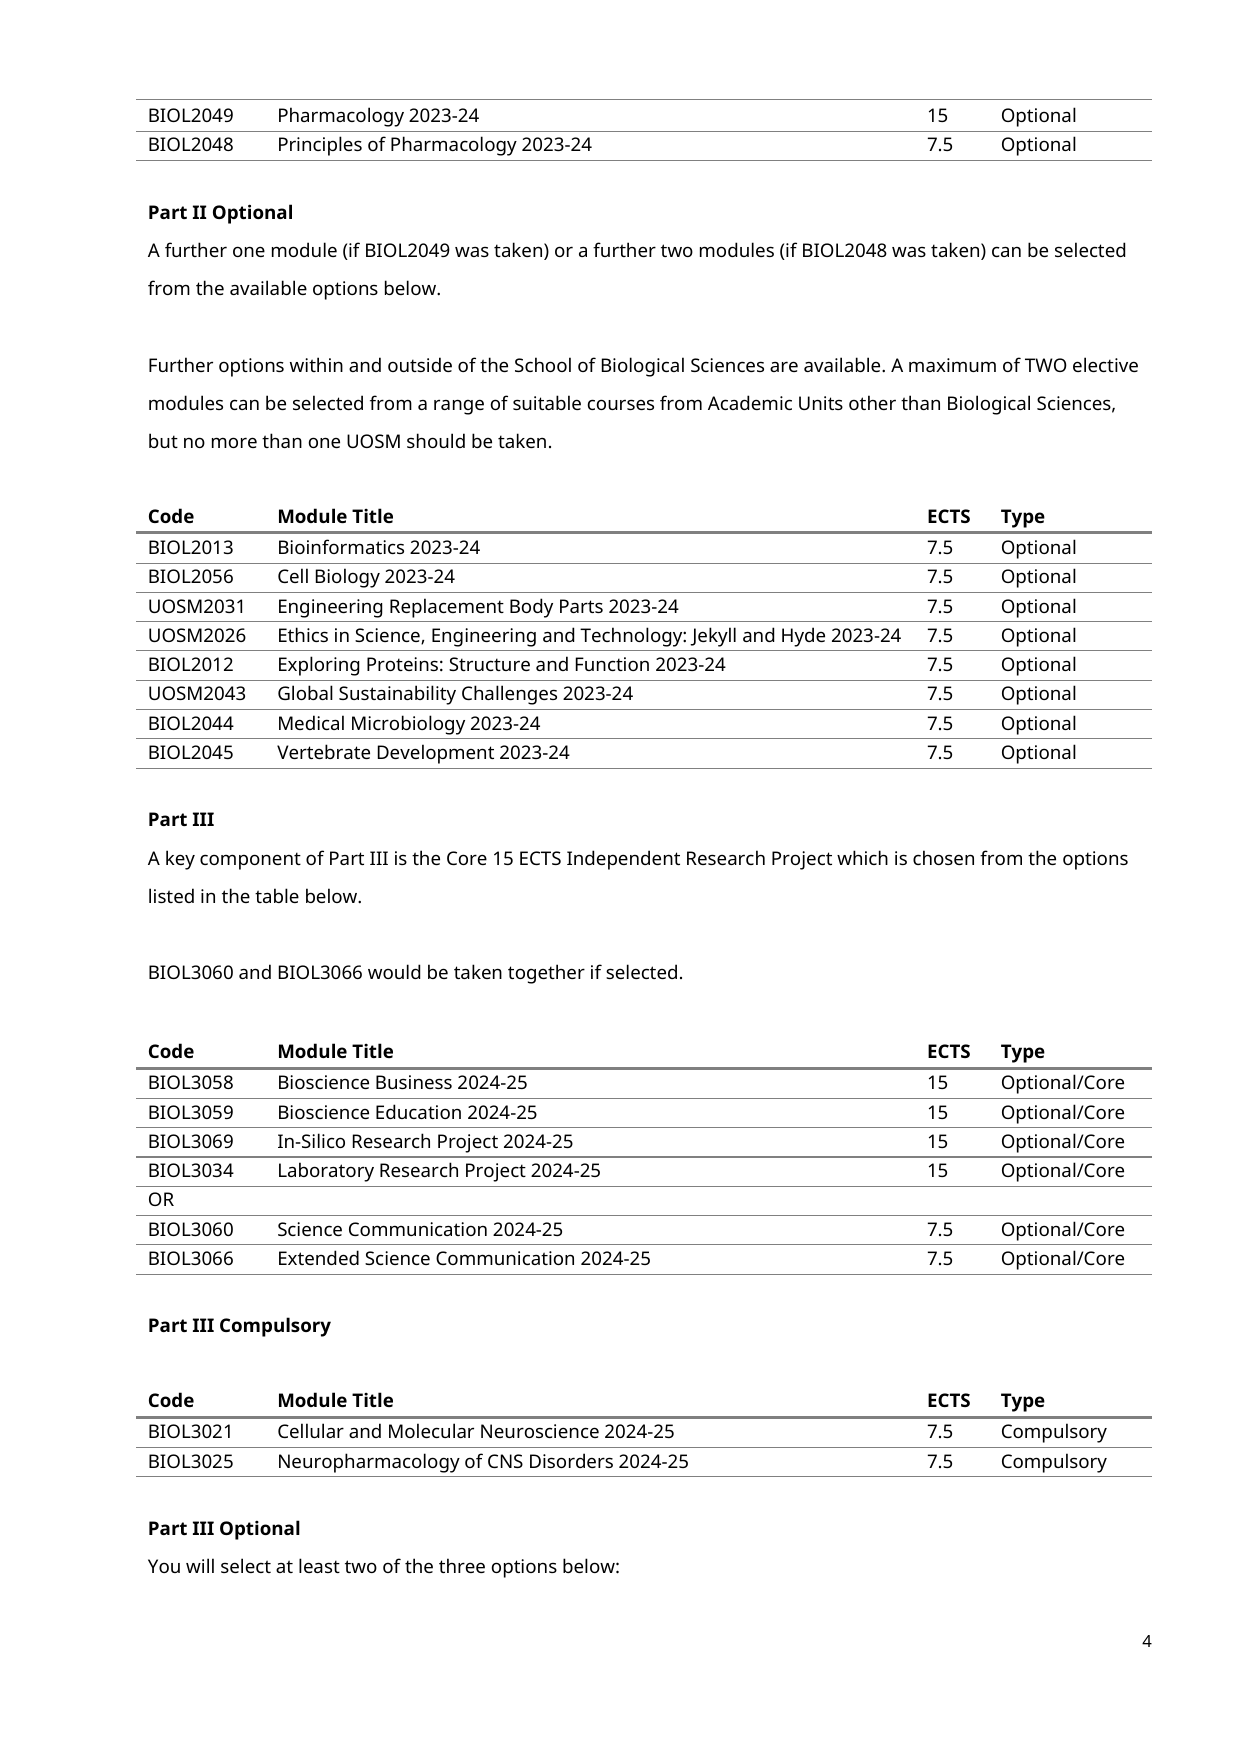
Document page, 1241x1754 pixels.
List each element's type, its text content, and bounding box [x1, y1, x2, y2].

table_cell Extended Science Communication 2024-25 [266, 1245, 916, 1273]
table_cell BIOL2012 [136, 651, 266, 680]
table_cell Cell Biology 2023-24 [266, 564, 916, 592]
table_cell BIOL3025 [136, 1448, 266, 1476]
table_cell [916, 1187, 989, 1215]
table_cell 7.5 [916, 681, 989, 709]
table_cell 7.5 [916, 534, 989, 563]
table_cell 7.5 [916, 132, 989, 160]
table_cell Global Sustainability Challenges 2023-24 [266, 681, 916, 709]
table_cell 7.5 [916, 1448, 989, 1476]
table_cell Module Title [266, 503, 916, 531]
table_cell Optional [989, 622, 1152, 650]
table_cell BIOL2048 [136, 132, 266, 160]
table_cell 7.5 [916, 593, 989, 621]
table_cell Neuropharmacology of CNS Disorders 2024-25 [266, 1448, 916, 1476]
table_cell BIOL3069 [136, 1128, 266, 1156]
table_cell UOSM2043 [136, 681, 266, 709]
table_cell Vertebrate Development 2023-24 [266, 739, 916, 767]
table_cell Ethics in Science, Engineering and Technology: Jekyll and Hyde 2023-24 [266, 622, 916, 650]
table_cell BIOL3058 [136, 1070, 266, 1098]
table_cell Optional [989, 710, 1152, 738]
table_cell Optional/Core [989, 1216, 1152, 1244]
table_cell BIOL2013 [136, 534, 266, 563]
table_cell Principles of Pharmacology 2023-24 [266, 132, 916, 160]
table_cell Optional/Core [989, 1128, 1152, 1156]
table_cell OR [136, 1187, 266, 1215]
table_cell BIOL3034 [136, 1158, 266, 1186]
table_cell Cellular and Molecular Neuroscience 2024-25 [266, 1419, 916, 1447]
table_cell Pharmacology 2023-24 [266, 100, 916, 131]
table_cell 15 [916, 100, 989, 131]
table_cell Type [989, 503, 1152, 531]
table_cell Optional [989, 739, 1152, 767]
table_cell Optional [989, 534, 1152, 563]
table_cell BIOL3059 [136, 1099, 266, 1127]
table_cell Bioscience Education 2024-25 [266, 1099, 916, 1127]
table_cell Module Title [266, 1038, 916, 1067]
table_cell Optional/Core [989, 1070, 1152, 1098]
table_cell Optional [989, 132, 1152, 160]
table_cell In-Silico Research Project 2024-25 [266, 1128, 916, 1156]
table_cell Part III Optional You will select at least two of the three options below: [136, 1477, 1152, 1628]
table_cell BIOL2056 [136, 564, 266, 592]
table_cell Optional [989, 593, 1152, 621]
table_cell 7.5 [916, 739, 989, 767]
table_cell Module Title [266, 1387, 916, 1416]
table_cell BIOL2049 [136, 100, 266, 131]
table_cell Science Communication 2024-25 [266, 1216, 916, 1244]
table_cell BIOL3066 [136, 1245, 266, 1273]
table_cell 15 [916, 1070, 989, 1098]
table_cell Optional [989, 100, 1152, 131]
table_cell Optional [989, 651, 1152, 680]
table_cell Compulsory [989, 1448, 1152, 1476]
table_cell Bioinformatics 2023-24 [266, 534, 916, 563]
table_cell Type [989, 1387, 1152, 1416]
table_cell ECTS [916, 503, 989, 531]
table_cell 7.5 [916, 710, 989, 738]
table_cell Code [136, 1038, 266, 1067]
table_cell ECTS [916, 1387, 989, 1416]
table_cell Type [989, 1038, 1152, 1067]
table_cell Compulsory [989, 1419, 1152, 1447]
table_cell BIOL3060 [136, 1216, 266, 1244]
table_cell Code [136, 1387, 266, 1416]
table_cell 15 [916, 1128, 989, 1156]
table_cell Optional [989, 564, 1152, 592]
table_cell 7.5 [916, 1419, 989, 1447]
table_cell Part II Optional A further one module (if BIOL2049 was taken) or a further two modules (if BIOL2048 was taken) can be selected from the available options below. Further options within and outside of the School of Biological Sciences are available. A maximum of TWO elective modules can be selected from a range of suitable courses from Academic Units other than Biological Sciences, but no more than one UOSM should be taken. [136, 161, 1152, 503]
table_cell 7.5 [916, 564, 989, 592]
table_cell [266, 1187, 916, 1215]
table_cell BIOL3021 [136, 1419, 266, 1447]
table_cell BIOL2044 [136, 710, 266, 738]
table_cell 7.5 [916, 622, 989, 650]
table_cell Optional/Core [989, 1099, 1152, 1127]
table_cell Optional [989, 681, 1152, 709]
table_cell 7.5 [916, 651, 989, 680]
table_cell Part III Compulsory [136, 1275, 1152, 1387]
table_cell Exploring Proteins: Structure and Function 2023-24 [266, 651, 916, 680]
table_cell Part III A key component of Part III is the Core 15 ECTS Independent Research Project which is chosen from the options listed in the table below. BIOL3060 and BIOL3066 would be taken together if selected. [136, 769, 1152, 1038]
table_cell 15 [916, 1158, 989, 1186]
table_cell ECTS [916, 1038, 989, 1067]
table_cell 7.5 [916, 1216, 989, 1244]
table_cell Medical Microbiology 2023-24 [266, 710, 916, 738]
table_cell Laboratory Research Project 2024-25 [266, 1158, 916, 1186]
table_cell 7.5 [916, 1245, 989, 1273]
table_cell BIOL2045 [136, 739, 266, 767]
table_cell Optional/Core [989, 1245, 1152, 1273]
table_cell Code [136, 503, 266, 531]
table_cell UOSM2026 [136, 622, 266, 650]
table_cell [989, 1187, 1152, 1215]
table_cell Bioscience Business 2024-25 [266, 1070, 916, 1098]
table_cell Engineering Replacement Body Parts 2023-24 [266, 593, 916, 621]
table_cell 15 [916, 1099, 989, 1127]
table_cell UOSM2031 [136, 593, 266, 621]
table_cell Optional/Core [989, 1158, 1152, 1186]
